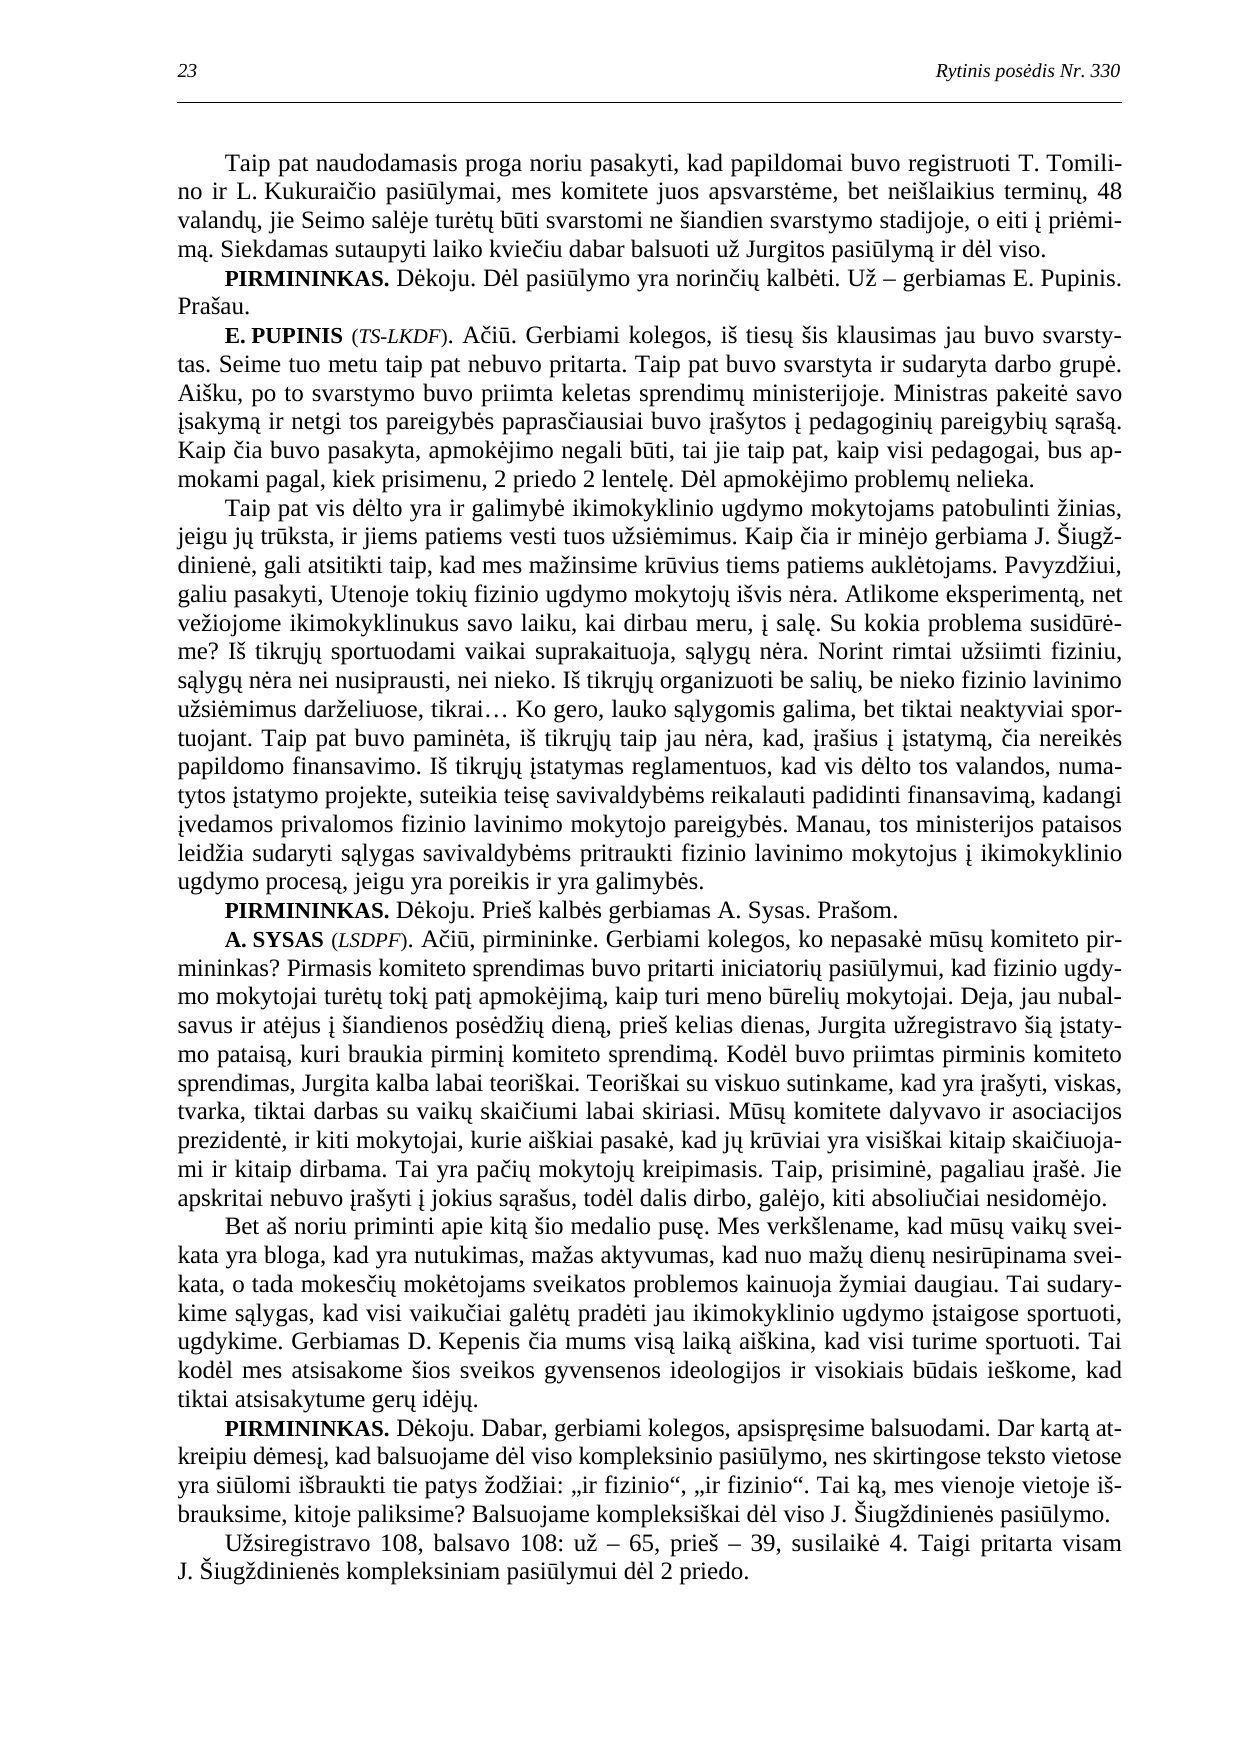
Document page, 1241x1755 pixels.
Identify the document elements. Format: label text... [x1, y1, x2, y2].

text E. PUPINIS (TS-LKDF). Ačiū. Ger­bia­mi ko­le­gos, iš tie­sų šis klau­si­mas jau bu­vo svars­ty­tas. Sei­me tuo me­tu taip pat ne­bu­vo pri­tar­ta. Taip pat bu­vo svars­ty­ta ir su­da­ry­ta dar­bo gru­pė. Aiš­ku, po to svars­ty­mo bu­vo pri­im­ta ke­le­tas spren­di­mų mi­nis­te­ri­jo­je. Mi­nist­ras pa­kei­tė sa­vo įsa­ky­mą ir net­gi tos pa­rei­gy­bės pa­pras­čiau­siai bu­vo įra­šy­tos į pe­da­go­gi­nių pa­rei­gy­bių są­ra­šą. Kaip čia bu­vo pa­sa­ky­ta, ap­mo­kė­ji­mo ne­ga­li bū­ti, tai jie taip pat, kaip vi­si pe­da­go­gai, bus ap­mo­ka­mi pa­gal, kiek pri­si­me­nu, 2 prie­do 2 len­te­lę. Dėl ap­mo­kė­ji­mo pro­ble­mų ne­lie­ka. [177, 320, 1122, 493]
text Už­si­re­gist­ra­vo 108, bal­sa­vo 108: už – 65, prieš – 39, su­si­lai­kė 4. Tai­gi pri­tar­ta vi­sam J. Šiugž­di­nie­nės kom­plek­si­niam pa­siū­ly­mui dėl 2 prie­do. [177, 1528, 1122, 1585]
text Taip pat vis dėl­to yra ir ga­li­my­bė iki­mo­kyk­li­nio ug­dy­mo mo­ky­to­jams pa­to­bu­lin­ti ži­nias, jei­gu jų trūks­ta, ir jiems pa­tiems ves­ti tuos už­si­ė­mi­mus. Kaip čia ir mi­nė­jo ger­bia­ma J. Šiugž­di­nie­nė, ga­li at­si­tik­ti taip, kad mes ma­žin­si­me krū­vius tiems pa­tiems auk­lė­to­jams. Pa­vyz­džiui, ga­liu pa­sa­ky­ti, Ute­no­je to­kių fi­zi­nio ug­dy­mo mo­ky­to­jų iš­vis nė­ra. At­li­ko­me eks­pe­ri­men­tą, net ve­žio­jo­me iki­mo­kyk­li­nu­kus sa­vo lai­ku, kai dir­bau me­ru, į sa­lę. Su ko­kia pro­ble­ma su­si­dū­rė­me? Iš tik­rų­jų spor­tuo­da­mi vai­kai su­pra­kai­tuo­ja, są­ly­gų nė­ra. No­rint rim­tai už­si­im­ti fi­zi­niu, są­ly­gų nė­ra nei nu­si­praus­ti, nei nie­ko. Iš tik­rų­jų or­ga­ni­zuo­ti be sa­lių, be nie­ko fi­zi­nio la­vi­ni­mo už­si­ė­mi­mus dar­že­liuo­se, tik­rai… Ko ge­ro, lau­ko są­ly­go­mis ga­li­ma, bet tik­tai ne­ak­ty­viai spor­tuo­jant. Taip pat bu­vo pa­mi­nė­ta, iš tik­rų­jų taip jau nė­ra, kad, įra­šius į įsta­ty­mą, čia ne­rei­kės pa­pil­do­mo fi­nan­sa­vi­mo. Iš tik­rų­jų įsta­ty­mas reg­la­men­tuos, kad vis dėl­to tos va­lan­dos, nu­ma­ty­tos įsta­ty­mo pro­jek­te, su­tei­kia tei­sę sa­vi­val­dy­bėms rei­ka­lau­ti pa­di­din­ti fi­nan­sa­vi­mą, ka­dan­gi įve­da­mos pri­va­lo­mos fi­zi­nio la­vi­ni­mo mo­ky­to­jo pa­rei­gy­bės. Ma­nau, tos mi­nis­te­ri­jos pa­tai­sos lei­džia su­da­ry­ti są­ly­gas sa­vi­val­dy­bėms pri­trauk­ti fi­zi­nio la­vi­ni­mo mo­ky­to­jus į iki­mo­kyk­li­nio ug­dy­mo pro­ce­są, jei­gu yra po­rei­kis ir yra ga­li­my­bės. [177, 493, 1122, 895]
text PIRMININKAS. Dė­ko­ju. Da­bar, ger­bia­mi ko­le­gos, ap­si­sprę­si­me bal­suo­da­mi. Dar kar­tą at­krei­piu dė­me­sį, kad bal­suo­ja­me dėl vi­so kom­plek­si­nio pa­siū­ly­mo, nes skir­tin­go­se teks­to vie­to­se yra siū­lo­mi iš­brauk­ti tie pa­tys žo­džiai: „ir fi­zi­nio“, „ir fi­zi­nio“. Tai ką, mes vie­no­je vie­to­je iš­brauk­si­me, ki­to­je pa­lik­si­me? Bal­suo­ja­me kom­plek­siš­kai dėl vi­so J. Šiugž­di­nie­nės pa­siū­ly­mo. [177, 1413, 1122, 1528]
text Taip pat nau­do­da­ma­sis pro­ga no­riu pa­sa­ky­ti, kad pa­pil­do­mai bu­vo re­gist­ruo­ti T. To­mi­li­no ir L. Ku­ku­rai­čio pa­siū­ly­mai, mes ko­mi­te­te juos ap­svars­tė­me, bet ne­iš­lai­kius ter­mi­nų, 48 va­lan­dų, jie Sei­mo sa­lė­je tu­rė­tų bū­ti svars­to­mi ne šian­dien svars­ty­mo sta­di­jo­je, o ei­ti į pri­ėmi­mą. Siek­da­mas su­tau­py­ti lai­ko kvie­čiu da­bar bal­suo­ti už Jur­gi­tos pa­siū­ly­mą ir dėl vi­so. [177, 148, 1122, 263]
text A. SYSAS (LSDPF). Ačiū, pir­mi­nin­ke. Ger­bia­mi ko­le­gos, ko ne­pa­sa­kė mū­sų ko­mi­te­to pir­mi­nin­kas? Pir­ma­sis ko­mi­te­to spren­di­mas bu­vo pri­tar­ti ini­cia­to­rių pa­siū­ly­mui, kad fi­zi­nio ug­dy­mo mo­ky­to­jai tu­rė­tų to­kį pa­tį ap­mo­kė­ji­mą, kaip tu­ri me­no bū­re­lių mo­ky­to­jai. De­ja, jau nu­bal­sa­vus ir at­ėjus į šian­die­nos po­sė­džių die­ną, prieš ke­lias die­nas, Jur­gi­ta už­re­gist­ra­vo šią įsta­ty­mo pa­tai­są, ku­ri brau­kia pir­mi­nį ko­mi­te­to spren­di­mą. Ko­dėl bu­vo pri­im­tas pir­mi­nis ko­mi­te­to spren­di­mas, Jur­gi­ta kal­ba la­bai te­oriš­kai. Te­oriš­kai su vis­kuo su­tin­ka­me, kad yra įra­šy­ti, vis­kas, tvar­ka, tik­tai dar­bas su vai­kų skai­čiu­mi la­bai ski­ria­si. Mū­sų ko­mi­te­te da­ly­va­vo ir aso­cia­ci­jos pre­zi­den­tė, ir ki­ti mo­ky­to­jai, ku­rie aiš­kiai pa­sa­kė, kad jų krū­viai yra vi­siš­kai ki­taip skai­čiuo­ja­mi ir ki­taip dir­ba­ma. Tai yra pa­čių mo­ky­to­jų krei­pi­ma­sis. Taip, pri­si­mi­nė, pa­ga­liau įra­šė. Jie ap­skri­tai ne­bu­vo įra­šy­ti į jo­kius są­ra­šus, to­dėl da­lis dir­bo, ga­lė­jo, ki­ti ab­so­liu­čiai ne­si­do­mė­jo. [177, 924, 1122, 1211]
text PIRMININKAS. Dė­ko­ju. Dėl pa­siū­ly­mo yra no­rin­čių kal­bė­ti. Už – ger­bia­mas E. Pu­pi­nis. Pra­šau. [177, 263, 1122, 320]
text PIRMININKAS. Dė­ko­ju. Prieš kal­bės ger­bia­mas A. Sy­sas. Pra­šom. [177, 895, 1122, 924]
text Bet aš no­riu pri­min­ti apie ki­tą šio me­da­lio pu­sę. Mes verkš­le­na­me, kad mū­sų vai­kų svei­ka­ta yra blo­ga, kad yra nu­tu­ki­mas, ma­žas ak­ty­vu­mas, kad nuo ma­žų die­nų ne­si­rū­pi­na­ma svei­ka­ta, o ta­da mo­kes­čių mo­kė­to­jams svei­ka­tos pro­ble­mos kai­nuo­ja žy­miai dau­giau. Tai su­da­ry­ki­me są­ly­gas, kad vi­si vai­ku­čiai ga­lė­tų pra­dė­ti jau iki­mo­kyk­li­nio ug­dy­mo įstai­go­se spor­tuo­ti, ug­dy­ki­me. Ger­bia­mas D. Ke­pe­nis čia mums vi­są lai­ką aiš­ki­na, kad vi­si tu­ri­me spor­tuo­ti. Tai ko­dėl mes at­si­sa­ko­me šios svei­kos gy­ven­se­nos ide­o­lo­gi­jos ir vi­so­kiais bū­dais ieš­ko­me, kad tik­tai at­si­sa­ky­tu­me ge­rų idė­jų. [177, 1211, 1122, 1413]
